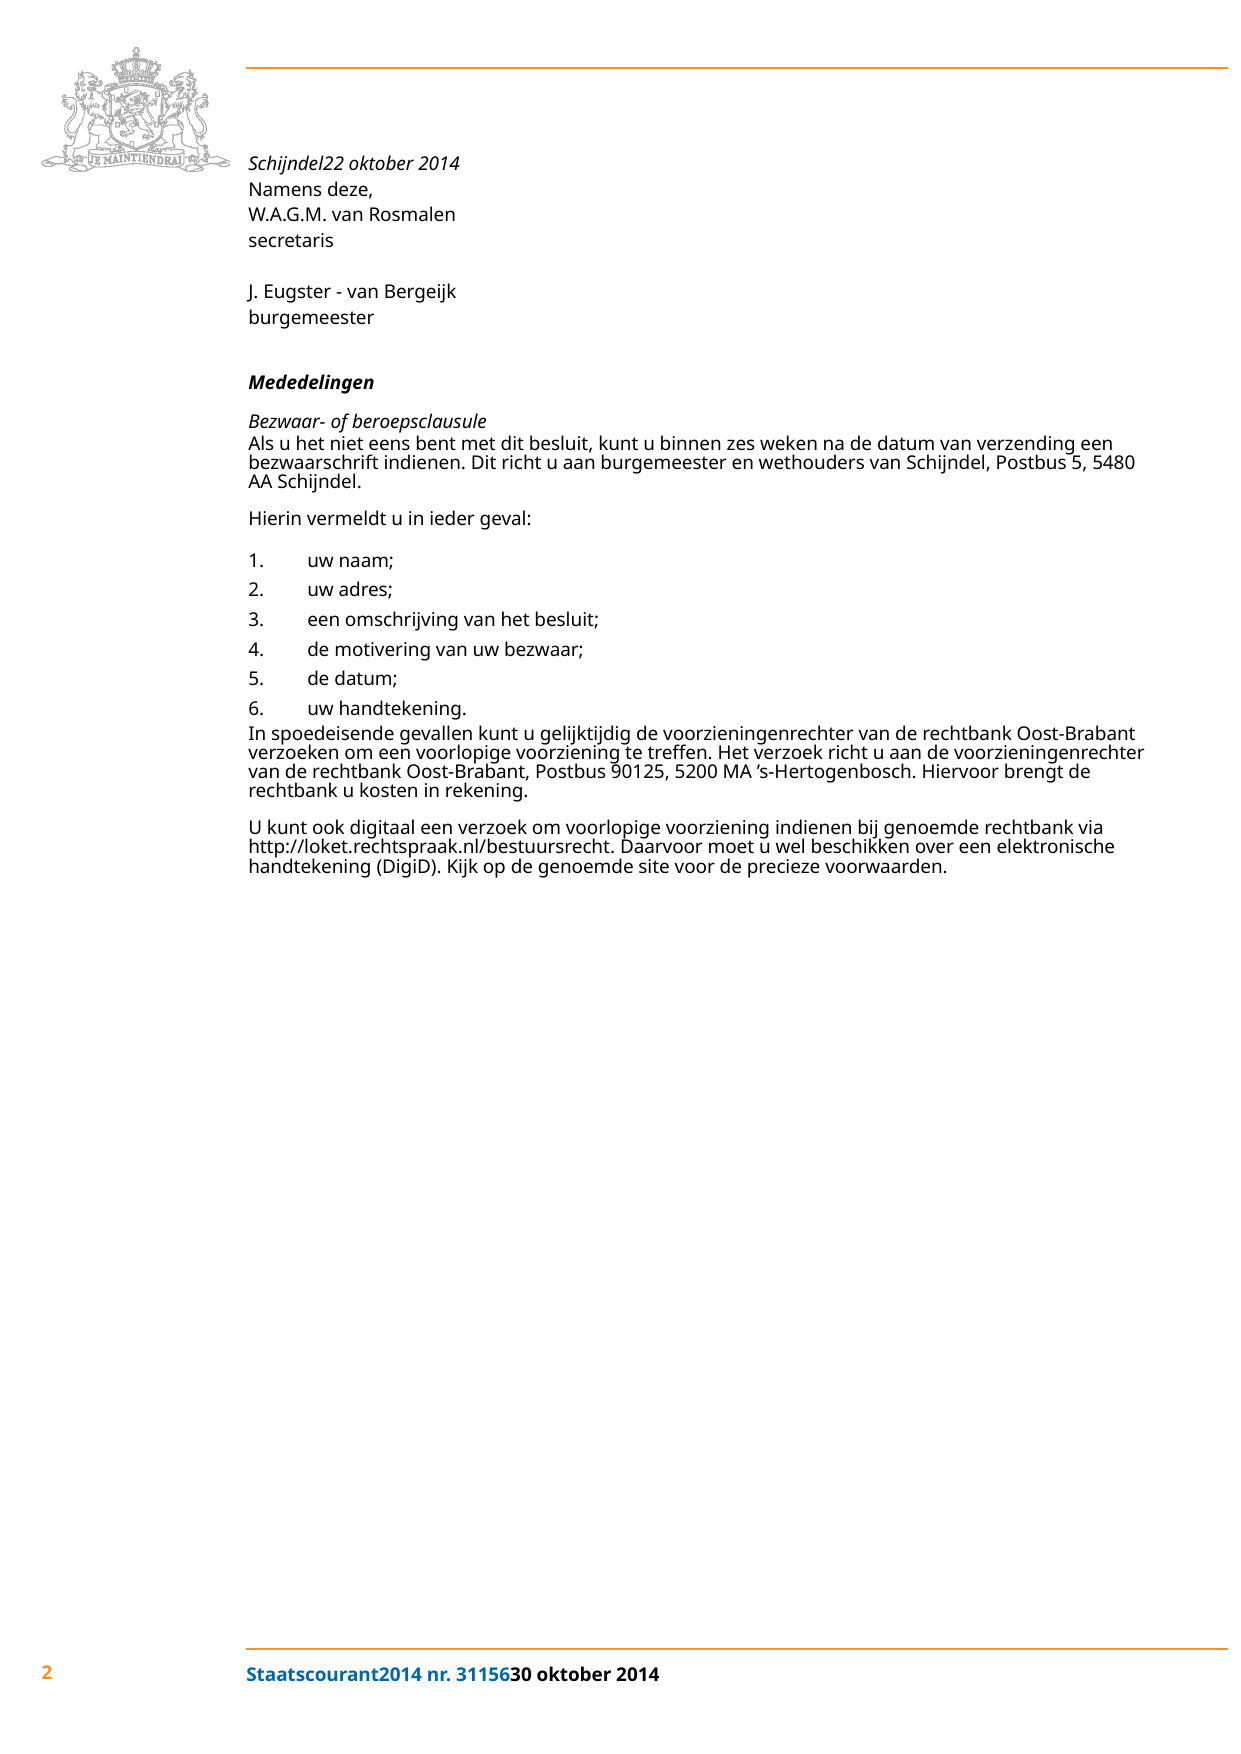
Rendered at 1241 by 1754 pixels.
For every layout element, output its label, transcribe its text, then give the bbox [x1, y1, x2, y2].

picture [41, 47, 231, 172]
text J. Eugster - van Bergeijk [248, 279, 1152, 304]
list een omschrijving van het besluit; [248, 606, 1152, 632]
text Mededelingen [248, 369, 1152, 395]
text Hierin vermeldt u in ieder geval: [248, 510, 1152, 529]
text burgemeester [248, 304, 1152, 330]
text Schijndel22 oktober 2014 [248, 150, 1152, 176]
text U kunt ook digitaal een verzoek om voorlopige voorziening indienen bij genoemde rechtbank via http://loket.rechtspraak.nl/bestuursrecht. Daarvoor moet u wel beschikken over een elektronische handtekening (DigiD). Kijk op de genoemde site voor de precieze voorwaarden. [248, 819, 1152, 877]
list uw adres; [248, 577, 1152, 602]
text Als u het niet eens bent met dit besluit, kunt u binnen zes weken na de datum van verzending een bezwaarschrift indienen. Dit richt u aan burgemeester en wethouders van Schijndel, Postbus 5, 5480 AA Schijndel. [248, 434, 1152, 492]
list de datum; [248, 665, 1152, 691]
list uw naam; [248, 547, 1152, 573]
text In spoedeisende gevallen kunt u gelijktijdig de voorzieningenrechter van de rechtbank Oost-Brabant verzoeken om een voorlopige voorziening te treffen. Het verzoek richt u aan de voorzieningenrechter van de rechtbank Oost-Brabant, Postbus 90125, 5200 MA ’s-Hertogenbosch. Hiervoor brengt de rechtbank u kosten in rekening. [248, 724, 1152, 802]
text Bezwaar- of beroepsclausule [248, 409, 1152, 434]
text Namens deze, [248, 176, 1152, 202]
text secretaris [248, 227, 1152, 253]
list uw handtekening. [248, 695, 1152, 721]
text W.A.G.M. van Rosmalen [248, 202, 1152, 227]
list de motivering van uw bezwaar; [248, 636, 1152, 661]
